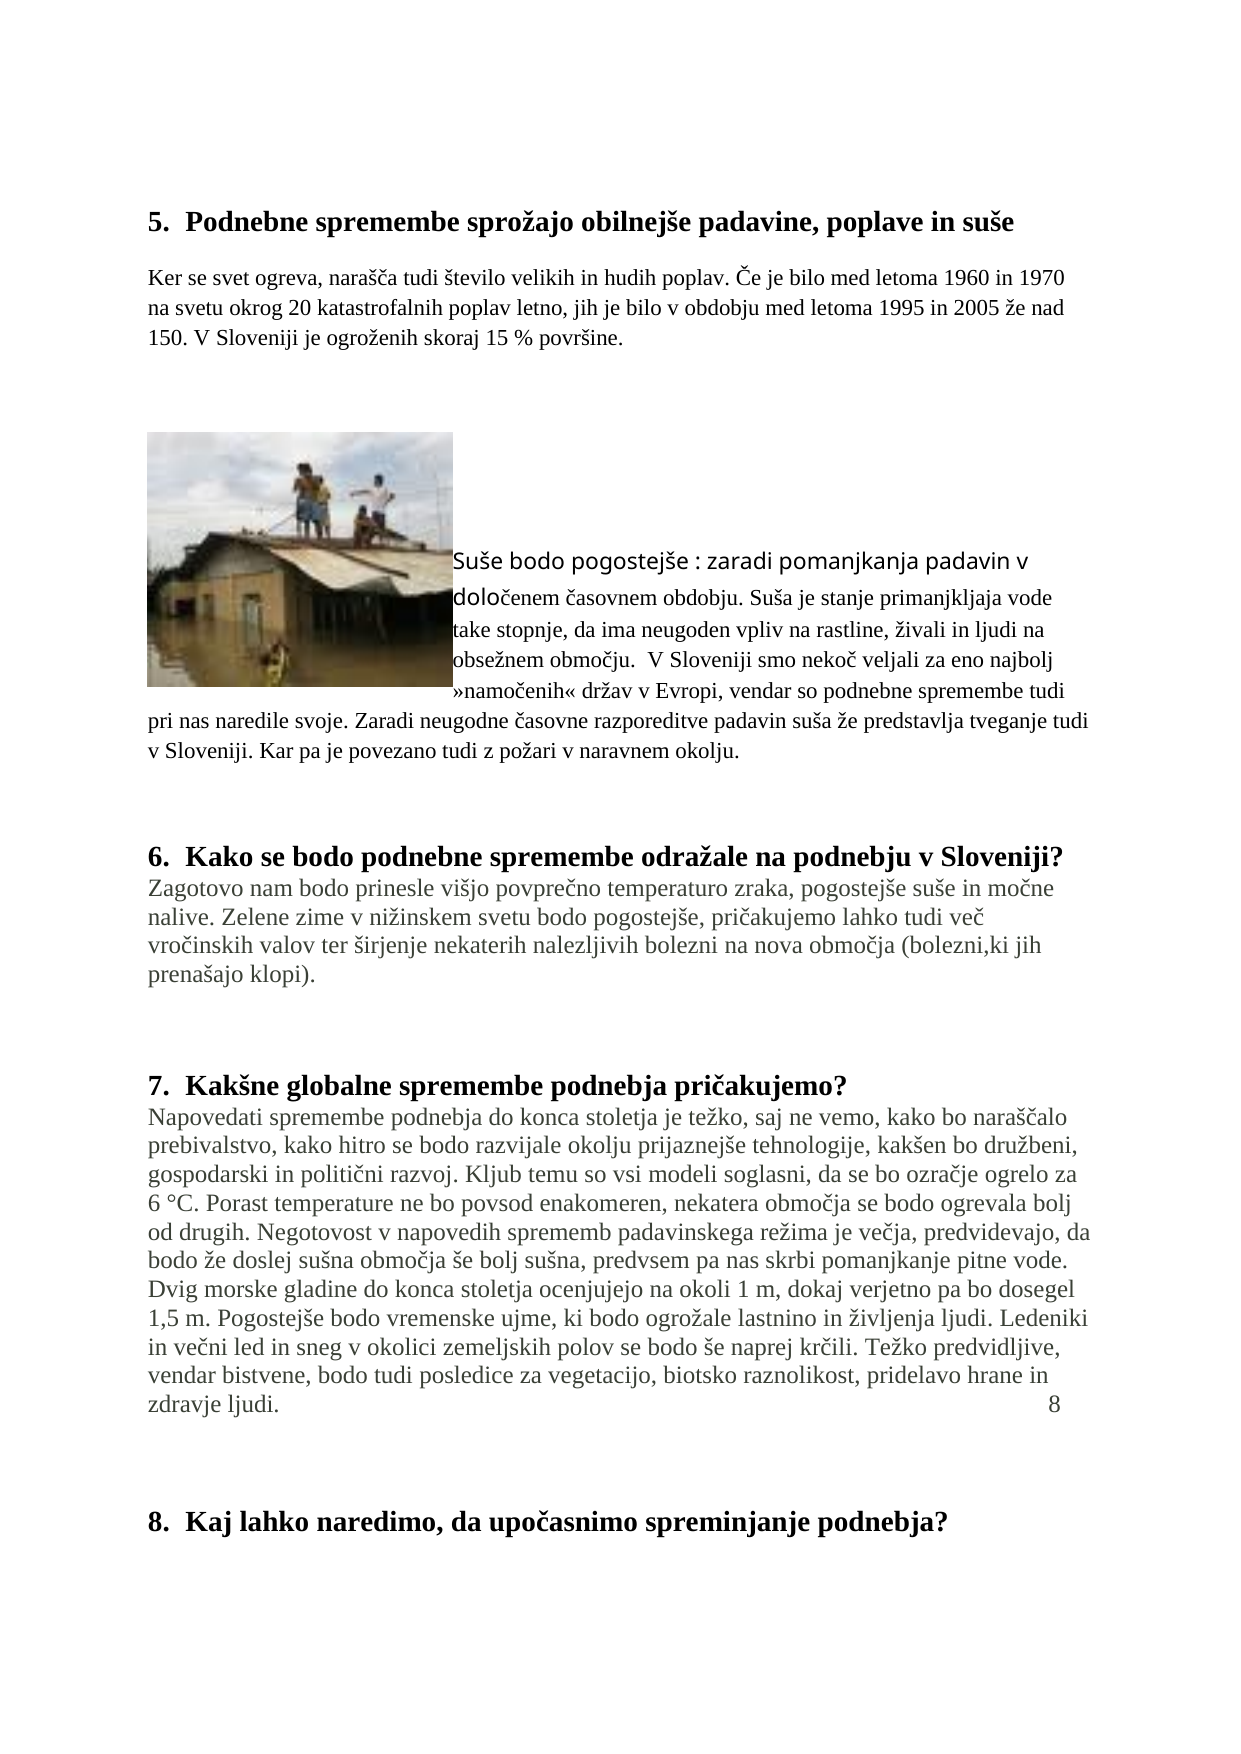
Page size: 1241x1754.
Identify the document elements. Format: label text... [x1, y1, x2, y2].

picture [147, 432, 453, 687]
subtitle Kaj lahko naredimo, da upočasnimo spreminjanje podnebja? [148, 1504, 1093, 1537]
text Suše bodo pogostejše : zaradi pomanjkanja padavin v določenem časovnem obdobju. Suša je stanje primanjkljaja vode take stopnje, da ima neugoden vpliv na rastline, živali in ljudi na obsežnem območju. V Sloveniji smo nekoč veljali za eno najbolj »namočenih« držav v Evropi, vendar so podnebne spremembe tudi pri nas naredile svoje. Zaradi neugodne časovne razporeditve padavin suša že predstavlja tveganje tudi v Sloveniji. Kar pa je povezano tudi z požari v naravnem okolju. [148, 545, 1093, 763]
text Zagotovo nam bodo prinesle višjo povprečno temperaturo zraka, pogostejše suše in močne nalive. Zelene zime v nižinskem svetu bodo pogostejše, pričakujemo lahko tudi več vročinskih valov ter širjenje nekaterih nalezljivih bolezni na nova območja (bolezni,ki jih prenašajo klopi). [148, 873, 1093, 988]
list Podnebne spremembe sprožajo obilnejše padavine, poplave in suše [148, 204, 1093, 238]
subtitle Kakšne globalne spremembe podnebja pričakujemo? [148, 1068, 1093, 1102]
text Ker se svet ogreva, narašča tudi število velikih in hudih poplav. Če je bilo med letoma 1960 in 1970 na svetu okrog 20 katastrofalnih poplav letno, jih je bilo v obdobju med letoma 1995 in 2005 že nad 150. V Sloveniji je ogroženih skoraj 15 % površine. [148, 264, 1093, 351]
subtitle Kako se bodo podnebne spremembe odražale na podnebju v Sloveniji? [148, 839, 1093, 873]
text Napovedati spremembe podnebja do konca stoletja je težko, saj ne vemo, kako bo naraščalo prebivalstvo, kako hitro se bodo razvijale okolju prijaznejše tehnologije, kakšen bo družbeni, gospodarski in politični razvoj. Kljub temu so vsi modeli soglasni, da se bo ozračje ogrelo za 6 °C. Porast temperature ne bo povsod enakomeren, nekatera območja se bodo ogrevala bolj od drugih. Negotovost v napovedih sprememb padavinskega režima je večja, predvidevajo, da bodo že doslej sušna območja še bolj sušna, predvsem pa nas skrbi pomanjkanje pitne vode. Dvig morske gladine do konca stoletja ocenjujejo na okoli 1 m, dokaj verjetno pa bo dosegel 1,5 m. Pogostejše bodo vremenske ujme, ki bodo ogrožale lastnino in življenja ljudi. Ledeniki in večni led in sneg v okolici zemeljskih polov se bodo še naprej krčili. Težko predvidljive, vendar bistvene, bodo tudi posledice za vegetacijo, biotsko raznolikost, pridelavo hrane in zdravje ljudi. 8 [148, 1102, 1093, 1418]
